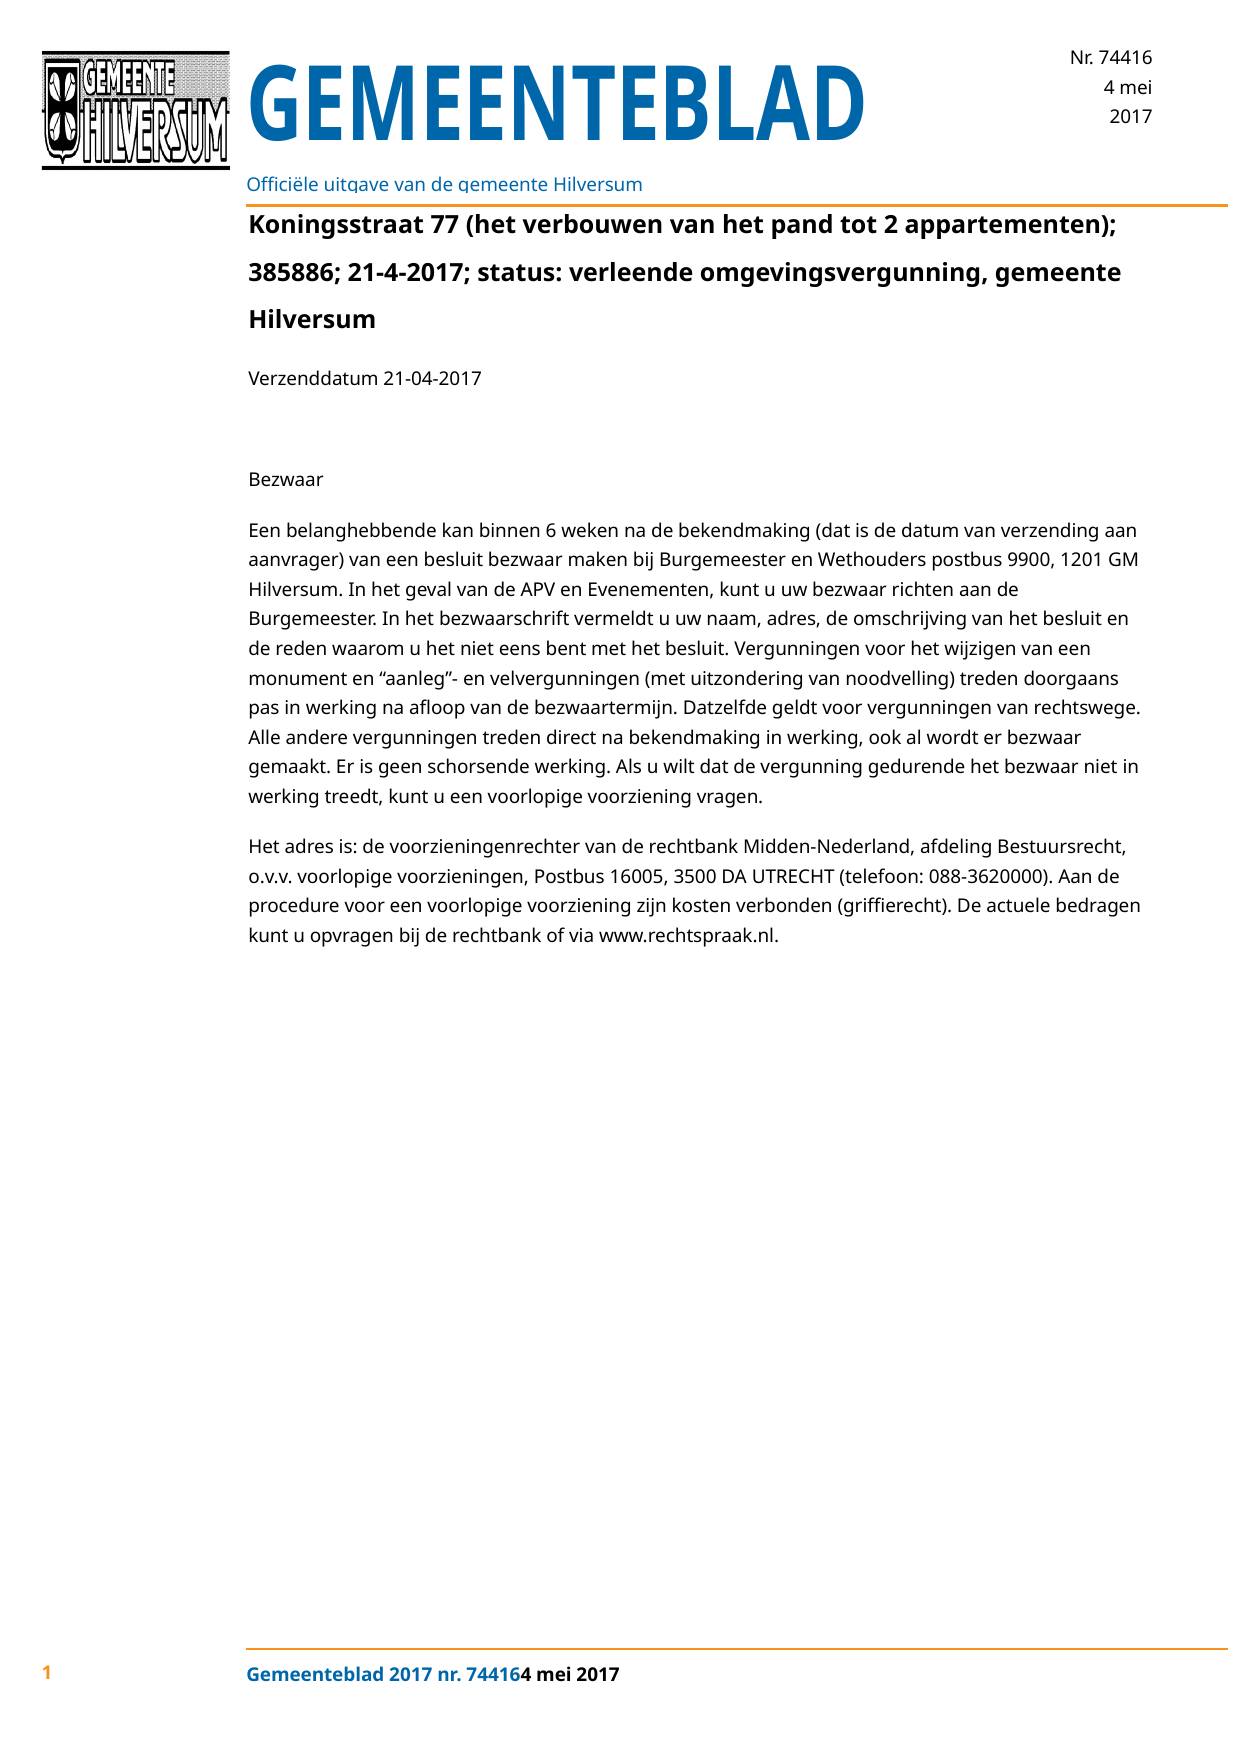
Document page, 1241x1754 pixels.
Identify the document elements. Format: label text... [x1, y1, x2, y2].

picture [41, 47, 231, 172]
text Het adres is: de voorzieningenrechter van de rechtbank Midden-Nederland, afdeling Bestuursrecht, o.v.v. voorlopige voorzieningen, Postbus 16005, 3500 DA UTRECHT (telefoon: 088-3620000). Aan de procedure voor een voorlopige voorziening zijn kosten verbonden (griffierecht). De actuele bedragen kunt u opvragen bij de rechtbank of via www.rechtspraak.nl. [248, 833, 1152, 948]
text Bezwaar [248, 466, 1152, 492]
text Koningsstraat 77 (het verbouwen van het pand tot 2 appartementen); 385886; 21-4-2017; status: verleende omgevingsvergunning, gemeente Hilversum [248, 207, 1152, 336]
text Een belanghebbende kan binnen 6 weken na de bekendmaking (dat is de datum van verzending aan aanvrager) van een besluit bezwaar maken bij Burgemeester en Wethouders postbus 9900, 1201 GM Hilversum. In het geval van de APV en Evenementen, kunt u uw bezwaar richten aan de Burgemeester. In het bezwaarschrift vermeldt u uw naam, adres, de omschrijving van het besluit en de reden waarom u het niet eens bent met het besluit. Vergunningen voor het wijzigen van een monument en “aanleg”- en velvergunningen (met uitzondering van noodvelling) treden doorgaans pas in werking na afloop van de bezwaartermijn. Datzelfde geldt voor vergunningen van rechtswege. Alle andere vergunningen treden direct na bekendmaking in werking, ook al wordt er bezwaar gemaakt. Er is geen schorsende werking. Als u wilt dat de vergunning gedurende het bezwaar niet in werking treedt, kunt u een voorlopige voorziening vragen. [248, 517, 1152, 809]
text Verzenddatum 21-04-2017 [248, 366, 1152, 391]
